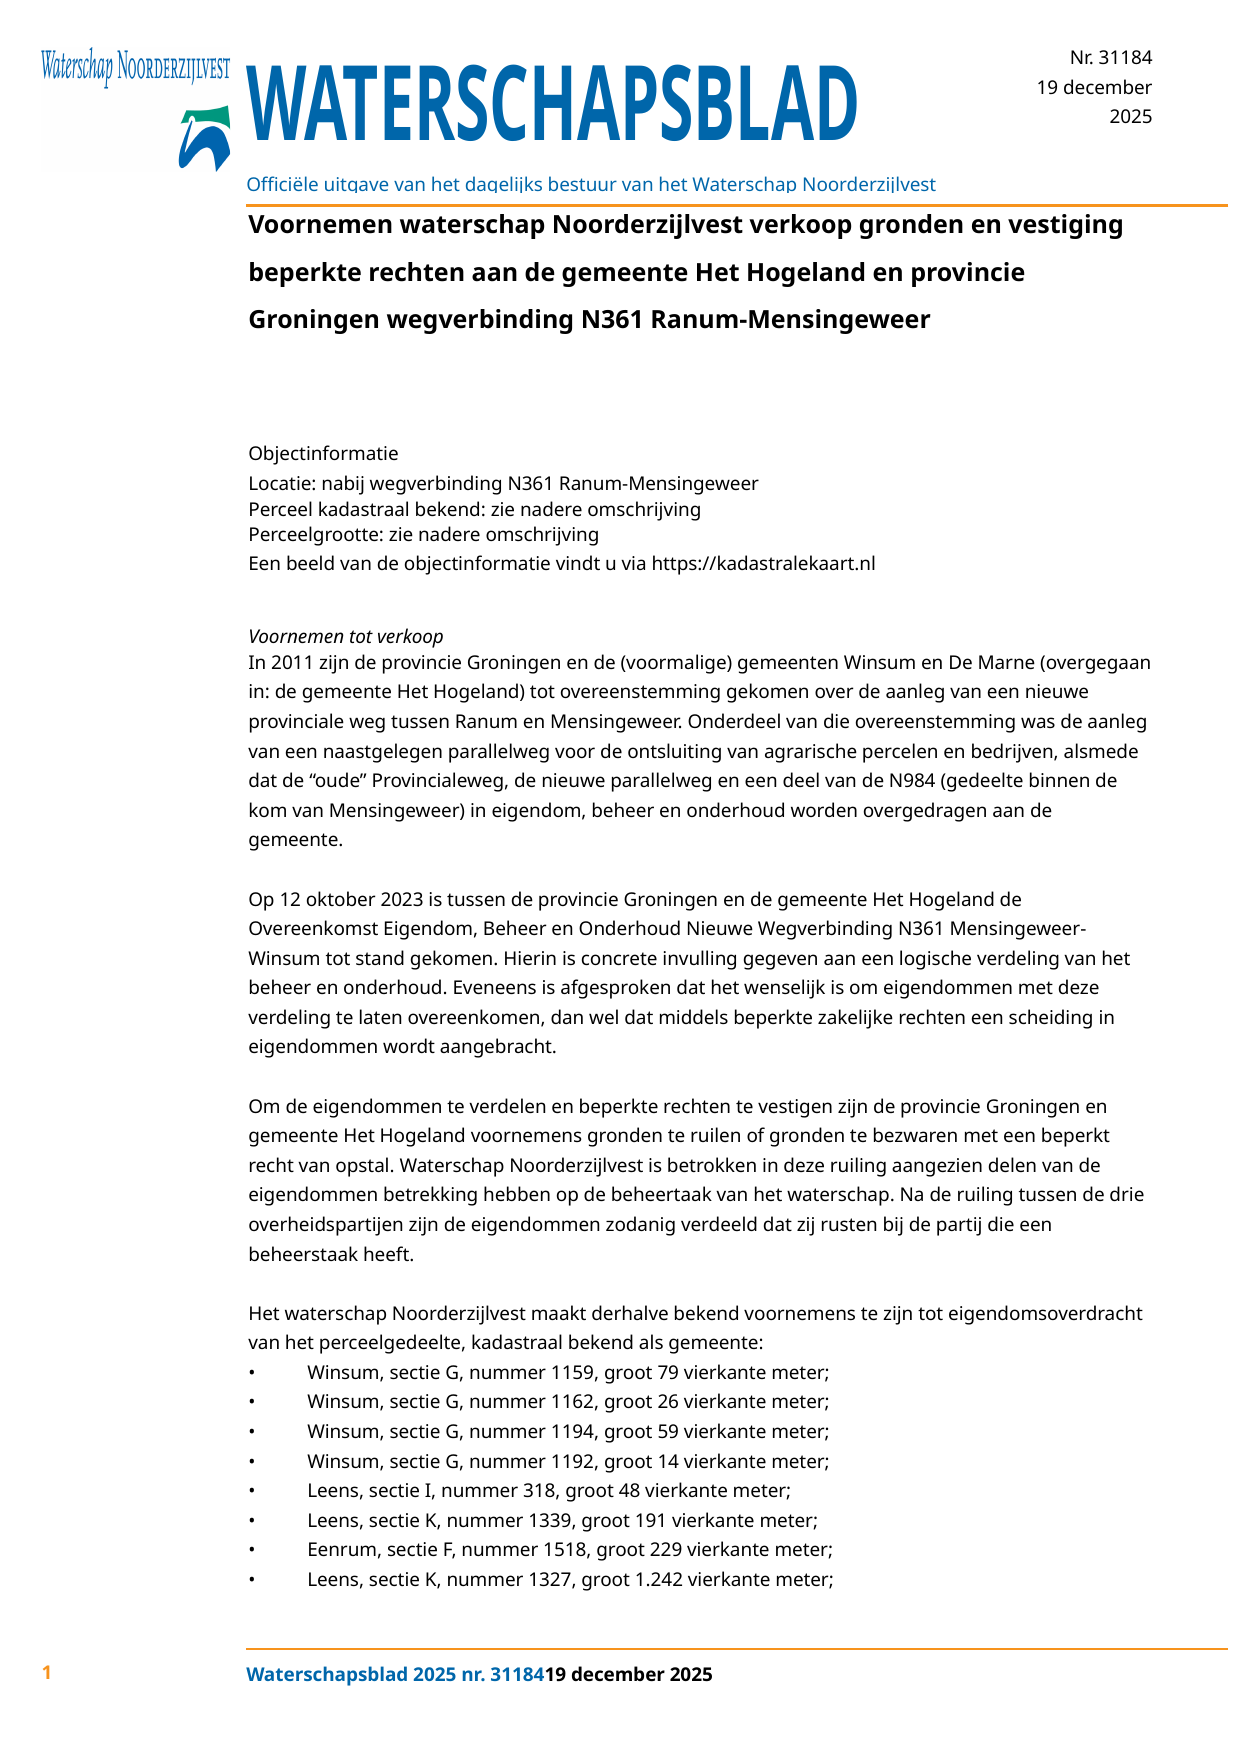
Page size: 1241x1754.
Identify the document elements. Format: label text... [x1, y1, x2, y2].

table_cell Perceel kadastraal bekend: zie nadere omschrijving [248, 496, 1152, 522]
list Leens, sectie I, nummer 318, groot 48 vierkante meter; [248, 1477, 1152, 1503]
picture [41, 47, 231, 172]
list Winsum, sectie G, nummer 1159, groot 79 vierkante meter; [248, 1359, 1152, 1385]
list Eenrum, sectie F, nummer 1518, groot 229 vierkante meter; [248, 1537, 1152, 1562]
list Winsum, sectie G, nummer 1194, groot 59 vierkante meter; [248, 1418, 1152, 1444]
list Winsum, sectie G, nummer 1192, groot 14 vierkante meter; [248, 1448, 1152, 1473]
text Voornemen tot verkoop [248, 623, 1152, 649]
text Objectinformatie [248, 441, 1152, 466]
list Winsum, sectie G, nummer 1162, groot 26 vierkante meter; [248, 1389, 1152, 1414]
table_header Locatie: nabij wegverbinding N361 Ranum-Mensingeweer [248, 470, 1152, 496]
text Het waterschap Noorderzijlvest maakt derhalve bekend voornemens te zijn tot eigendomsoverdracht van het perceelgedeelte, kadastraal bekend als gemeente: [248, 1300, 1152, 1355]
text Een beeld van de objectinformatie vindt u via https://kadastralekaart.nl [248, 551, 1152, 576]
text In 2011 zijn de provincie Groningen en de (voormalige) gemeenten Winsum en De Marne (overgegaan in: de gemeente Het Hogeland) tot overeenstemming gekomen over de aanleg van een nieuwe provinciale weg tussen Ranum en Mensingeweer. Onderdeel van die overeenstemming was de aanleg van een naastgelegen parallelweg voor de ontsluiting van agrarische percelen en bedrijven, alsmede dat de “oude” Provincialeweg, de nieuwe parallelweg en een deel van de N984 (gedeelte binnen de kom van Mensingeweer) in eigendom, beheer en onderhoud worden overgedragen aan de gemeente. [248, 649, 1152, 852]
list Leens, sectie K, nummer 1339, groot 191 vierkante meter; [248, 1507, 1152, 1533]
list Leens, sectie K, nummer 1327, groot 1.242 vierkante meter; [248, 1566, 1152, 1592]
text Voornemen waterschap Noorderzijlvest verkoop gronden en vestiging beperkte rechten aan de gemeente Het Hogeland en provincie Groningen wegverbinding N361 Ranum-Mensingeweer [248, 207, 1152, 336]
text Om de eigendommen te verdelen en beperkte rechten te vestigen zijn de provincie Groningen en gemeente Het Hogeland voornemens gronden te ruilen of gronden te bezwaren met een beperkt recht van opstal. Waterschap Noorderzijlvest is betrokken in deze ruiling aangezien delen van de eigendommen betrekking hebben op de beheertaak van het waterschap. Na de ruiling tussen de drie overheidspartijen zijn de eigendommen zodanig verdeeld dat zij rusten bij de partij die een beheerstaak heeft. [248, 1093, 1152, 1266]
table_cell Perceelgrootte: zie nadere omschrijving [248, 522, 1152, 547]
text Op 12 oktober 2023 is tussen de provincie Groningen en de gemeente Het Hogeland de Overeenkomst Eigendom, Beheer en Onderhoud Nieuwe Wegverbinding N361 Mensingeweer-Winsum tot stand gekomen. Hierin is concrete invulling gegeven aan een logische verdeling van het beheer en onderhoud. Eveneens is afgesproken dat het wenselijk is om eigendommen met deze verdeling te laten overeenkomen, dan wel dat middels beperkte zakelijke rechten een scheiding in eigendommen wordt aangebracht. [248, 886, 1152, 1059]
